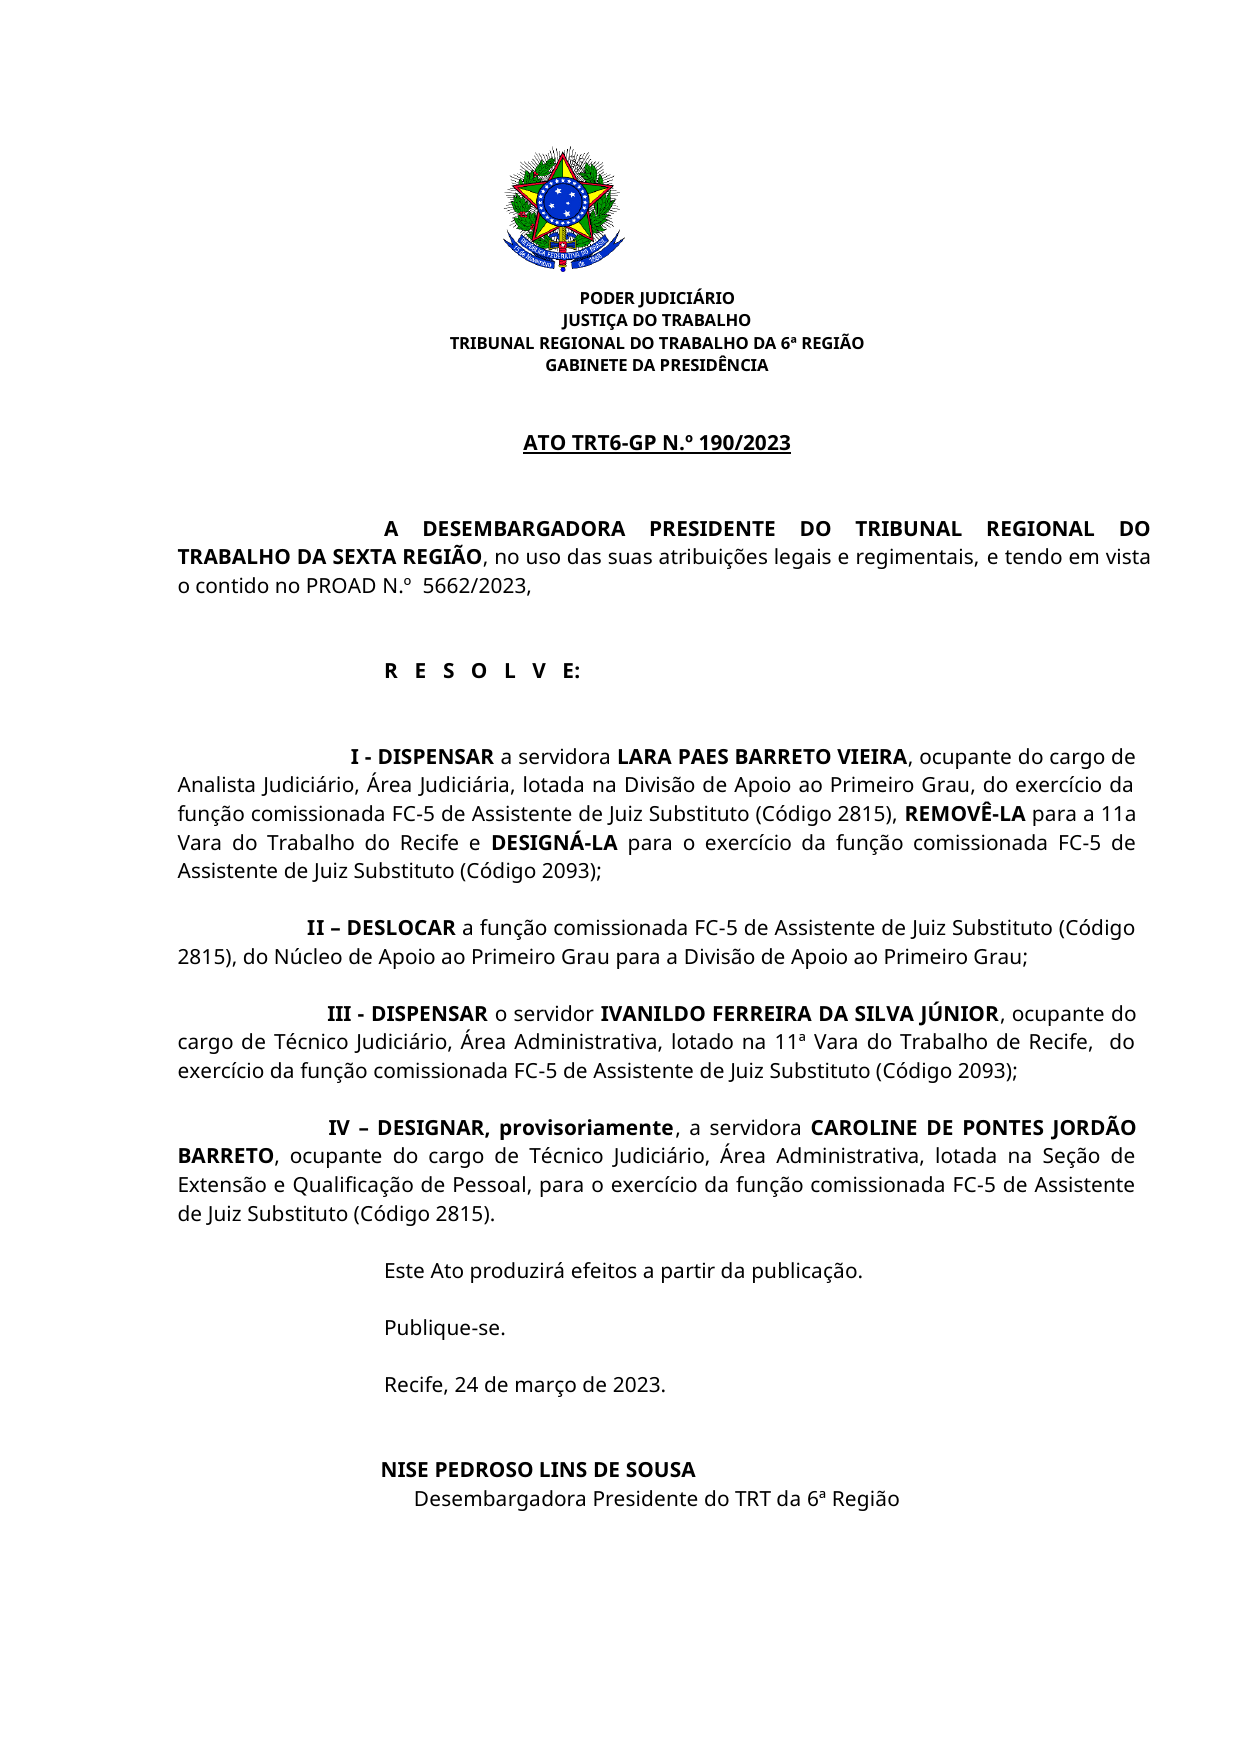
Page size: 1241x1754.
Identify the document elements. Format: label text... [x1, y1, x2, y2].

text Desembargadora Presidente do TRT da 6ª Região [177, 1484, 1137, 1512]
text R E S O L V E: [177, 656, 1137, 685]
text GABINETE DA PRESIDÊNCIA [177, 354, 1137, 377]
text ATO TRT6-GP N.º 190/2023 [177, 428, 1137, 456]
picture [496, 143, 628, 274]
text III - DISPENSAR o servidor IVANILDO FERREIRA DA SILVA JÚNIOR, ocupante do cargo de Técnico Judiciário, Área Administrativa, lotado na 11ª Vara do Trabalho de Recife, do exercício da função comissionada FC-5 de Assistente de Juiz Substituto (Código 2093); [177, 999, 1137, 1084]
text II – DESLOCAR a função comissionada FC-5 de Assistente de Juiz Substituto (Código 2815), do Núcleo de Apoio ao Primeiro Grau para a Divisão de Apoio ao Primeiro Grau; [177, 913, 1137, 970]
text NISE PEDROSO LINS DE SOUSA [177, 1455, 1137, 1484]
text PODER JUDICIÁRIO [177, 287, 1137, 309]
text IV – DESIGNAR, provisoriamente, a servidora CAROLINE DE PONTES JORDÃO BARRETO, ocupante do cargo de Técnico Judiciário, Área Administrativa, lotada na Seção de Extensão e Qualificação de Pessoal, para o exercício da função comissionada FC-5 de Assistente de Juiz Substituto (Código 2815). [177, 1113, 1137, 1227]
text Este Ato produzirá efeitos a partir da publicação. [177, 1256, 1137, 1284]
text JUSTIÇA DO TRABALHO [177, 309, 1137, 332]
text Recife, 24 de março de 2023. [177, 1370, 1137, 1398]
text I - DISPENSAR a servidora LARA PAES BARRETO VIEIRA, ocupante do cargo de Analista Judiciário, Área Judiciária, lotada na Divisão de Apoio ao Primeiro Grau, do exercício da função comissionada FC-5 de Assistente de Juiz Substituto (Código 2815), REMOVÊ-LA para a 11a Vara do Trabalho do Recife e DESIGNÁ-LA para o exercício da função comissionada FC-5 de Assistente de Juiz Substituto (Código 2093); [177, 742, 1137, 884]
text Publique-se. [177, 1313, 1137, 1341]
text TRIBUNAL REGIONAL DO TRABALHO DA 6ª REGIÃO [177, 332, 1137, 354]
text A DESEMBARGADORA PRESIDENTE DO TRIBUNAL REGIONAL DO TRABALHO DA SEXTA REGIÃO, no uso das suas atribuições legais e regimentais, e tendo em vista o contido no PROAD N.º 5662/2023, [177, 513, 1152, 599]
